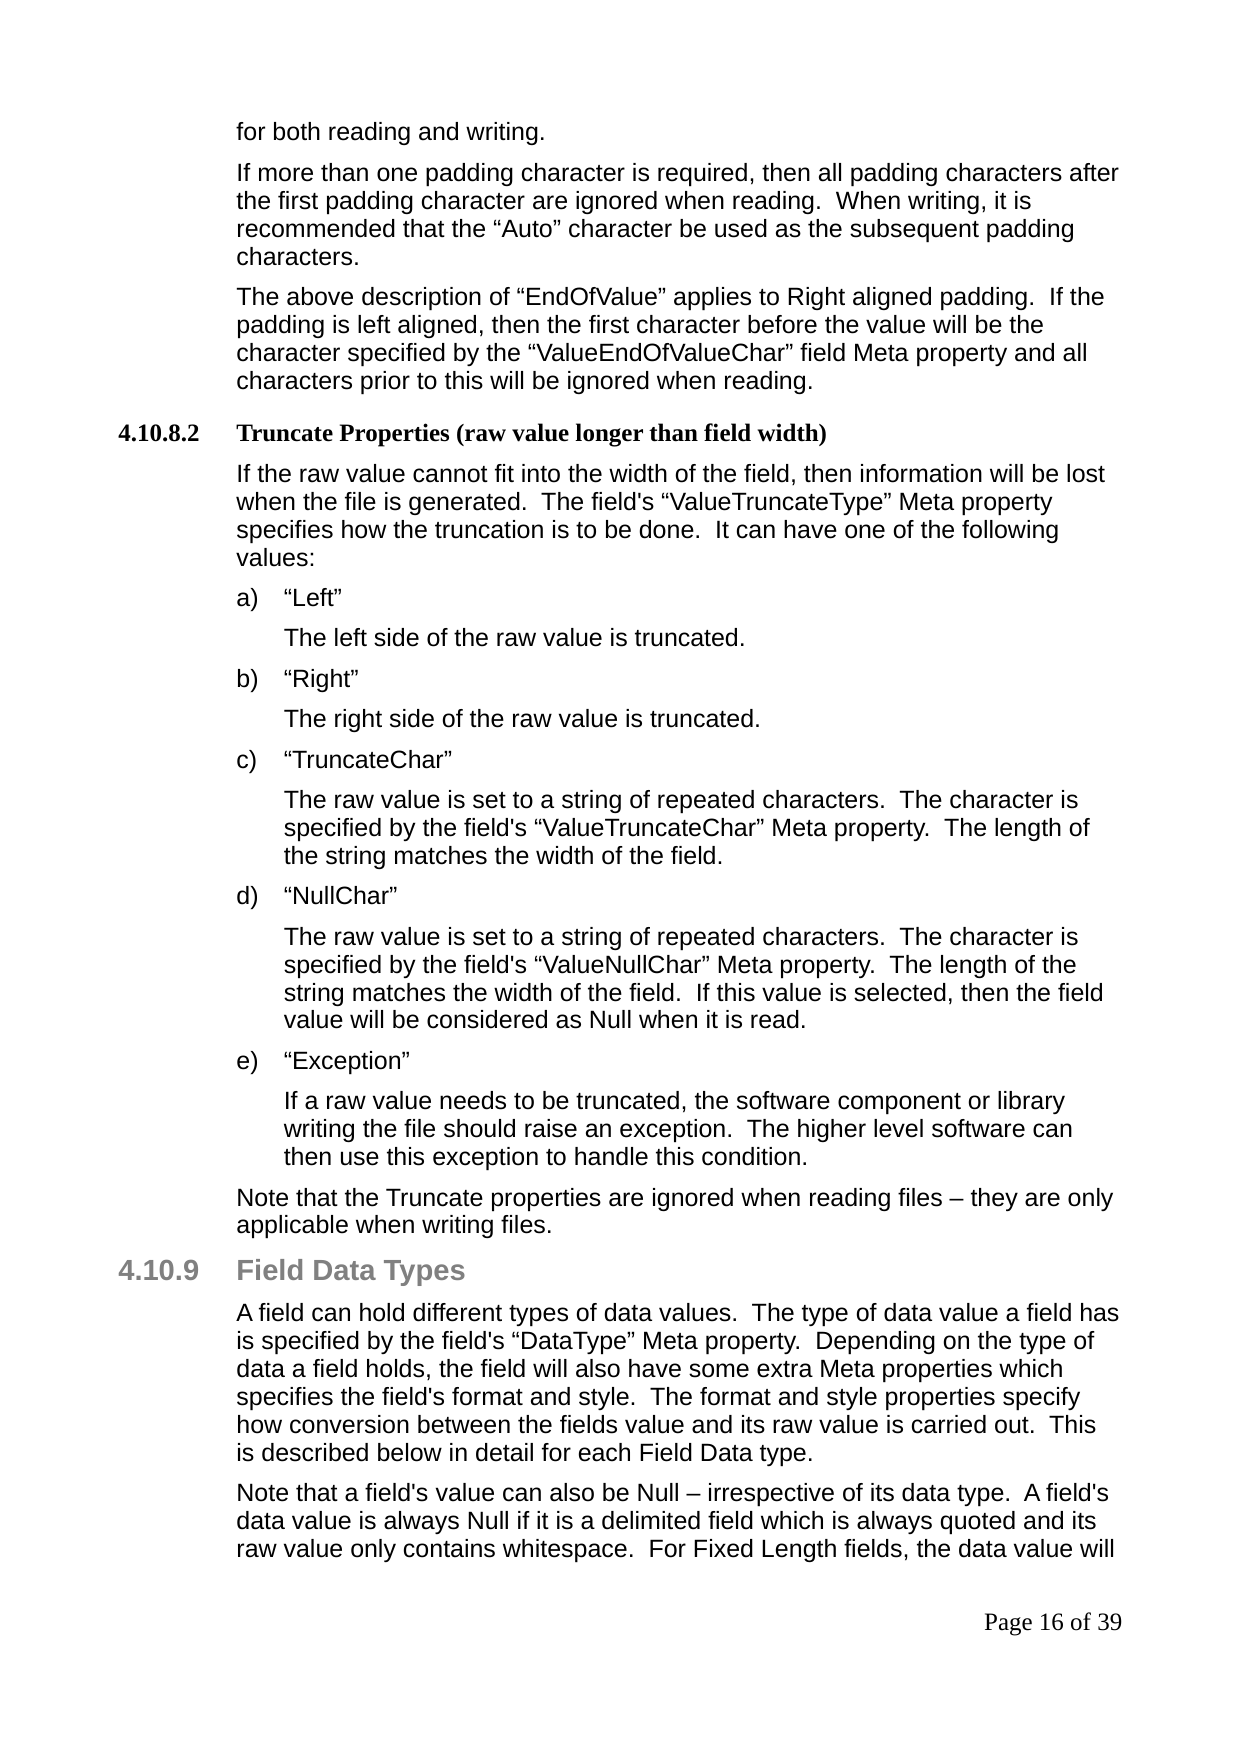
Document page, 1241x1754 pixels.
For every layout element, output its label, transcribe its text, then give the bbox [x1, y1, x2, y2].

text Note that the Truncate properties are ignored when reading files – they are only applicable when writing files. [236, 1183, 1122, 1239]
list “Exception” [236, 1047, 1122, 1074]
list The raw value is set to a string of repeated characters. The character is specified by the field's “ValueTruncateChar” Meta property. The length of the string matches the width of the field. [236, 786, 1122, 869]
text If the raw value cannot fit into the width of the field, then information will be lost when the file is generated. The field's “ValueTruncateType” Meta property specifies how the truncation is to be done. It can have one of the following values: [236, 459, 1122, 571]
list If a raw value needs to be truncated, the software component or library writing the file should raise an exception. The higher level software can then use this exception to handle this condition. [236, 1087, 1122, 1171]
list “Right” [236, 664, 1122, 692]
list The left side of the raw value is truncated. [236, 624, 1122, 652]
list The raw value is set to a string of repeated characters. The character is specified by the field's “ValueNullChar” Meta property. The length of the string matches the width of the field. If this value is selected, then the field value will be considered as Null when it is read. [236, 922, 1122, 1034]
text Note that a field's value can also be Null – irrespective of its data type. A field's data value is always Null if it is a delimited field which is always quoted and its raw value only contains whitespace. For Fixed Length fields, the data value will [236, 1479, 1122, 1563]
text The above description of “EndOfValue” applies to Right aligned padding. If the padding is left aligned, then the first character before the value will be the character specified by the “ValueEndOfValueChar” field Meta property and all characters prior to this will be ignored when reading. [236, 283, 1122, 394]
subtitle Field Data Types [118, 1254, 1122, 1286]
list “NullChar” [236, 882, 1122, 910]
text If more than one padding character is required, then all padding characters after the first padding character are ignored when reading. When writing, it is recommended that the “Auto” character be used as the subsequent padding characters. [236, 158, 1122, 270]
text for both reading and writing. [236, 118, 1122, 146]
list The right side of the raw value is truncated. [236, 705, 1122, 733]
list “Left” [236, 584, 1122, 612]
subtitle Truncate Properties (raw value longer than field width) [118, 419, 1122, 447]
text A field can hold different types of data values. The type of data value a field has is specified by the field's “DataType” Meta property. Depending on the type of data a field holds, the field will also have some extra Meta properties which specifies the field's format and style. The format and style properties specify how conversion between the fields value and its raw value is carried out. This is described below in detail for each Field Data type. [236, 1299, 1122, 1466]
list “TruncateChar” [236, 745, 1122, 773]
